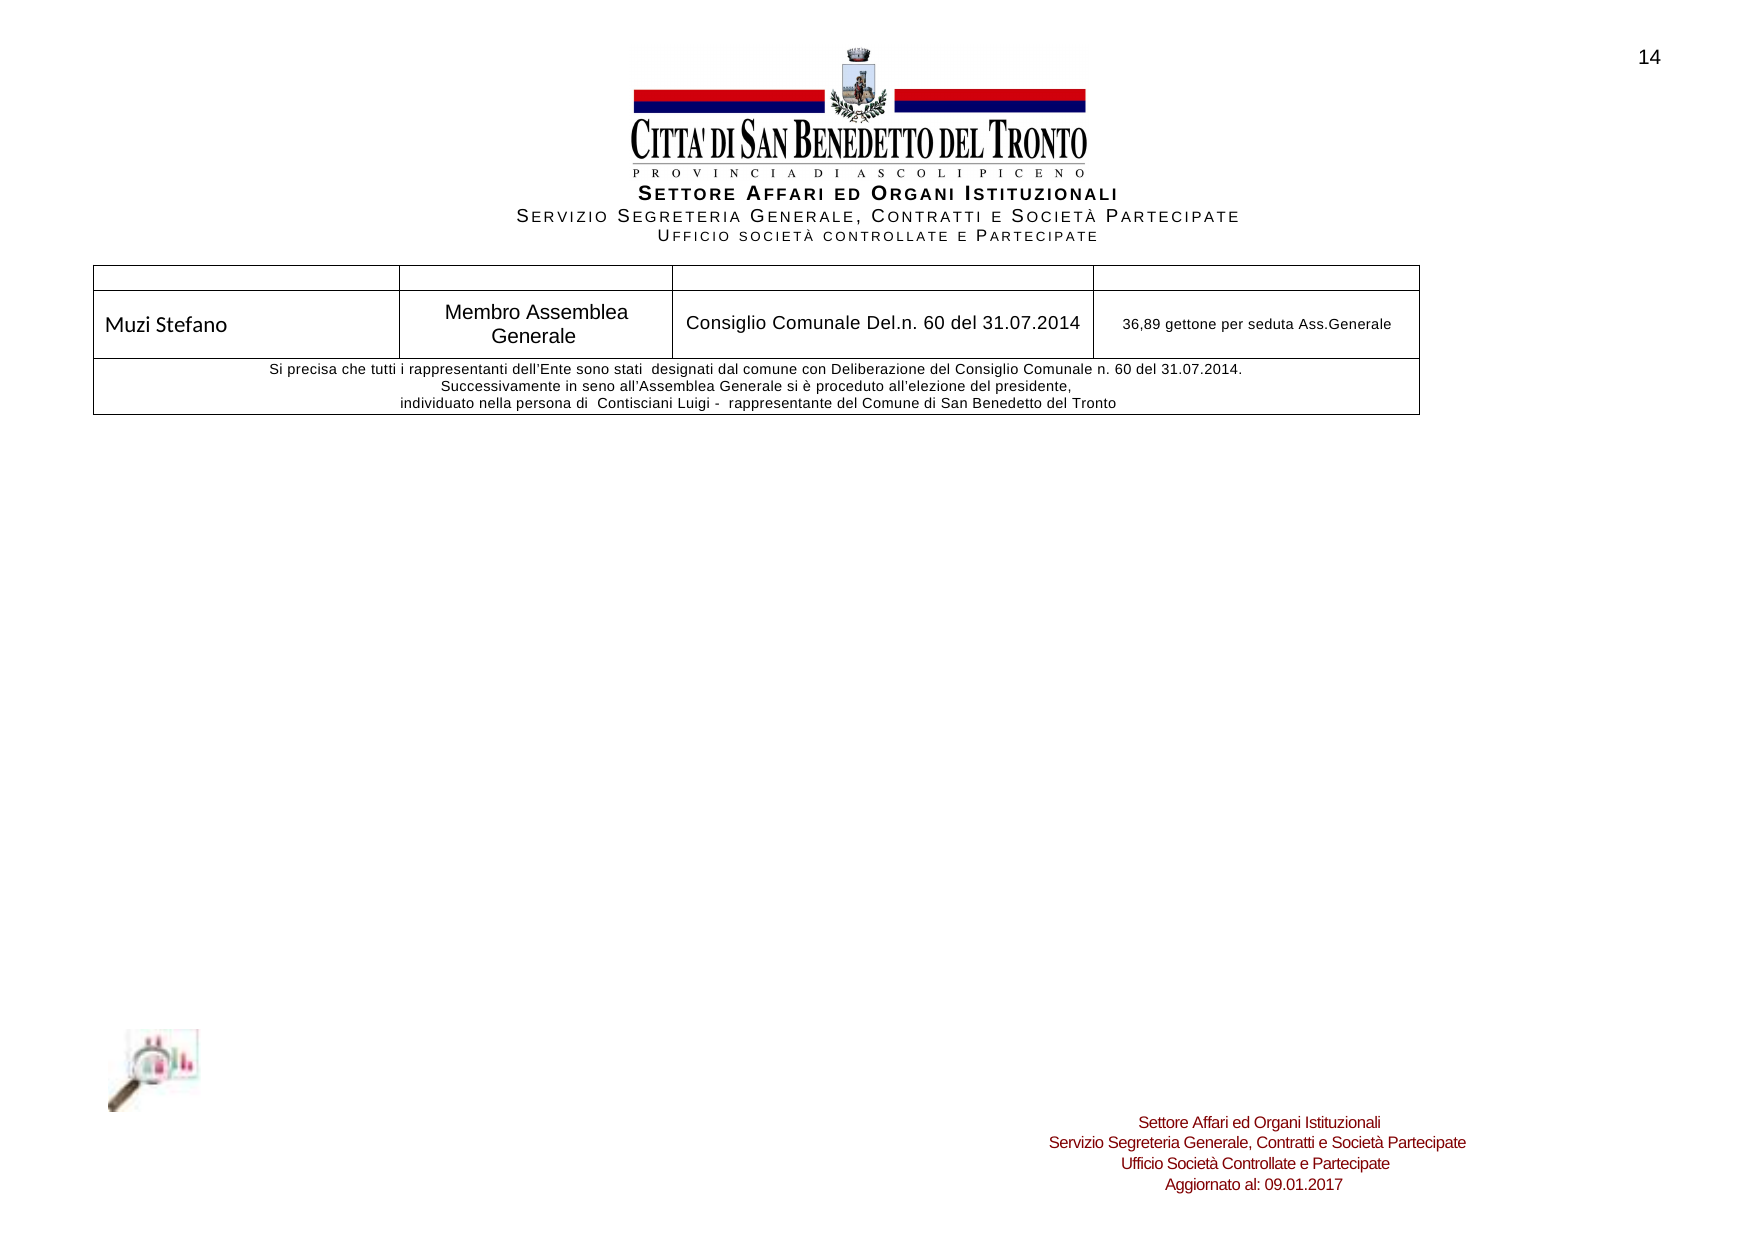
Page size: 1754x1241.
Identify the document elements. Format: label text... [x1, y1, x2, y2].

table_cell Si precisa che tutti i rappresentanti dell’Ente sono stati designati dal comune con Deliberazione del Consiglio Comunale n. 60 del 31.07.2014. Successivamente in seno all’Assemblea Generale si è proceduto all’elezione del presidente, individuato nella persona di Contisciani Luigi - rappresentante del Comune di San Benedetto del Tronto [94, 359, 1419, 413]
table_cell [673, 266, 1093, 289]
picture [628, 44, 1089, 181]
table_cell Muzi Stefano [94, 291, 399, 358]
table_cell Membro Assemblea Generale [400, 291, 672, 358]
table_cell 36,89 gettone per seduta Ass.Generale [1094, 291, 1419, 358]
table_cell Consiglio Comunale Del.n. 60 del 31.07.2014 [673, 291, 1093, 358]
picture [108, 1029, 201, 1112]
table_cell [400, 266, 672, 289]
table_cell [94, 266, 399, 289]
table_cell [1094, 266, 1419, 289]
